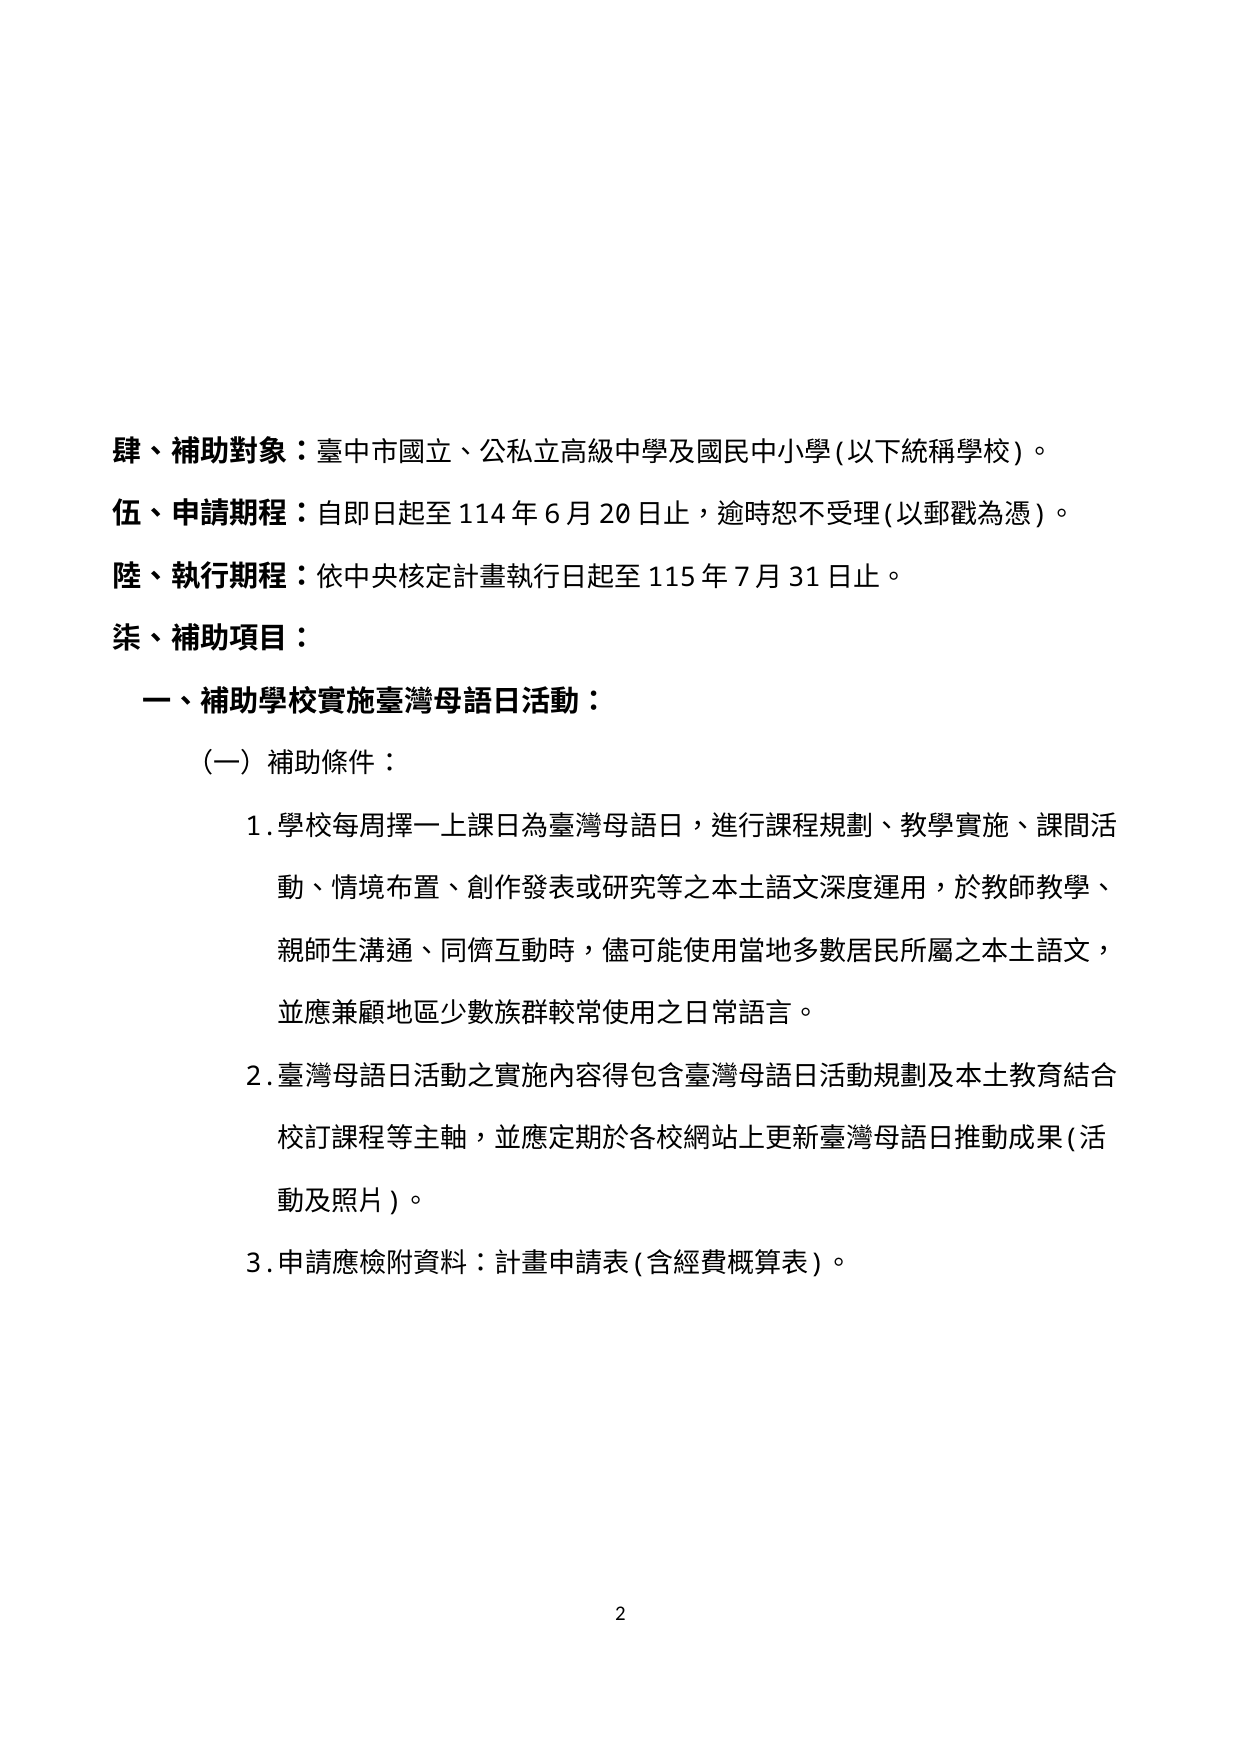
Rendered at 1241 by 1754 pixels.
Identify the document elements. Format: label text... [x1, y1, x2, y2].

text 1.學校每周擇一上課日為臺灣母語日，進行課程規劃、教學實施、課間活動、情境布置、創作發表或研究等之本土語文深度運用，於教師教學、親師生溝通、同儕互動時，儘可能使用當地多數居民所屬之本土語文，並應兼顧地區少數族群較常使用之日常語言。 [245, 782, 1128, 1032]
text 柒、補助項目： [112, 594, 1128, 657]
text 3.申請應檢附資料：計畫申請表(含經費概算表)。 [245, 1219, 1128, 1282]
text 陸、執行期程：依中央核定計畫執行日起至115年7月31日止。 [112, 532, 1128, 594]
text 伍、申請期程：自即日起至114年6月20日止，逾時恕不受理(以郵戳為憑)。 [112, 469, 1128, 532]
text 2.臺灣母語日活動之實施內容得包含臺灣母語日活動規劃及本土教育結合校訂課程等主軸，並應定期於各校網站上更新臺灣母語日推動成果(活動及照片)。 [245, 1032, 1128, 1219]
text （一）補助條件： [186, 719, 1128, 782]
text 一、補助學校實施臺灣母語日活動： [142, 657, 1128, 719]
text 肆、補助對象：臺中市國立、公私立高級中學及國民中小學(以下統稱學校)。 [112, 407, 1128, 469]
